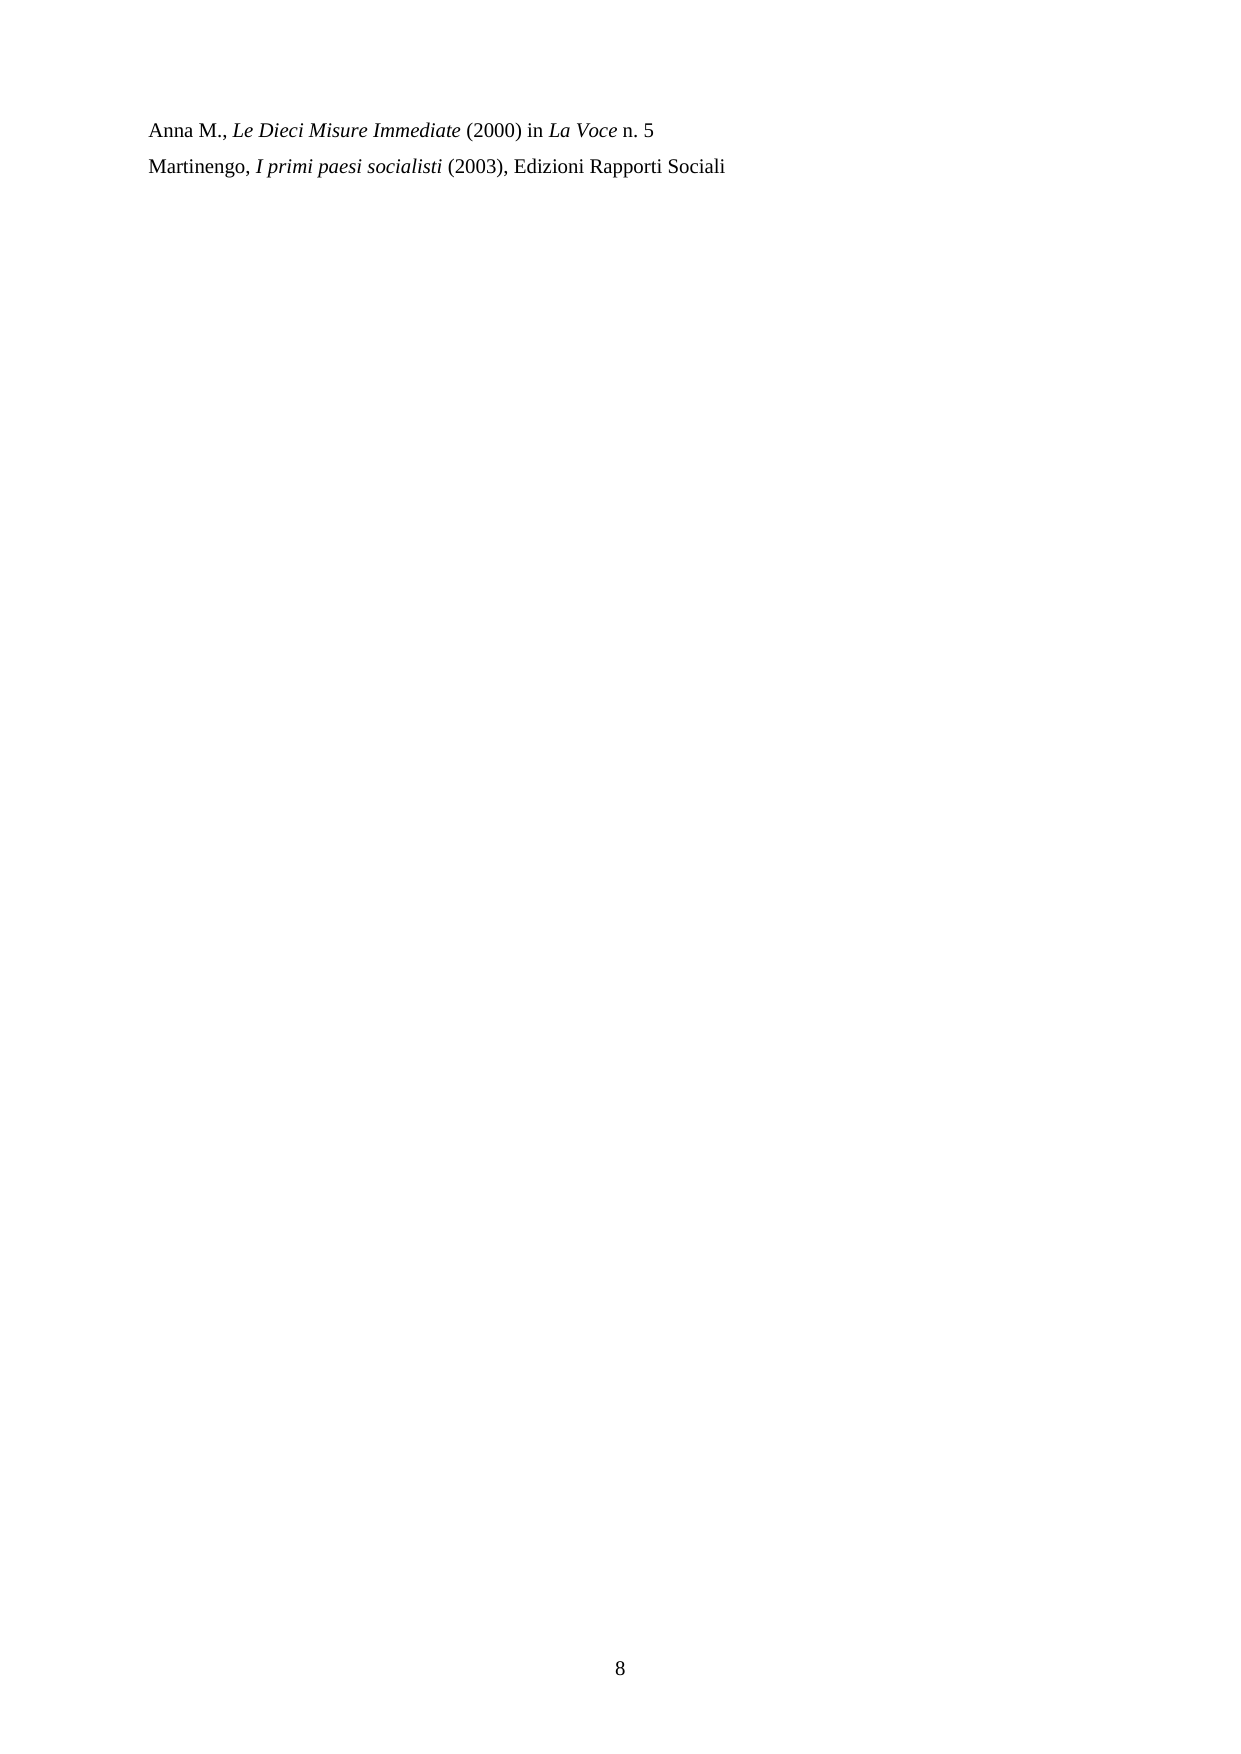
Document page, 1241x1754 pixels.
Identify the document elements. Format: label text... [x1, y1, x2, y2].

text Martinengo, I primi paesi socialisti (2003), Edizioni Rapporti Sociali [148, 154, 1122, 178]
text Anna M., Le Dieci Misure Immediate (2000) in La Voce n. 5 [148, 118, 1122, 142]
